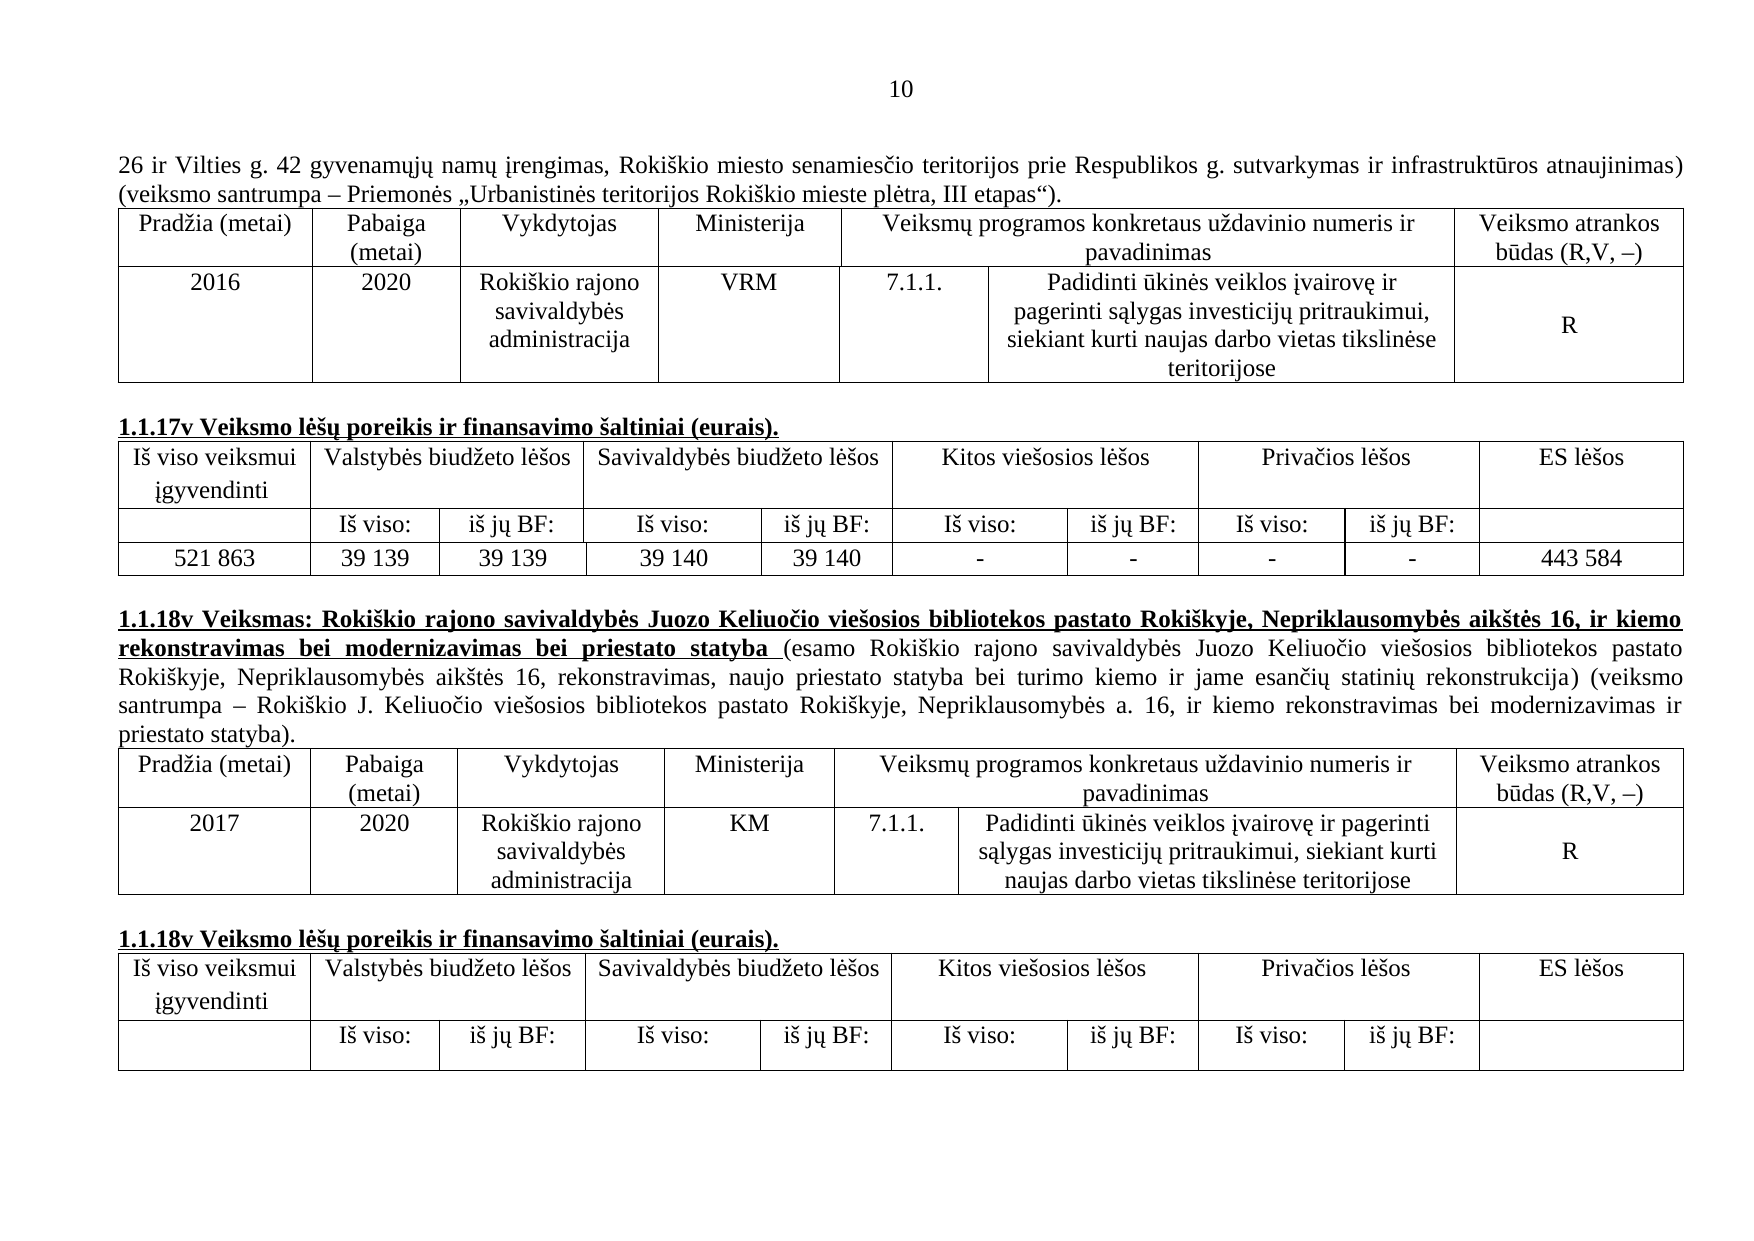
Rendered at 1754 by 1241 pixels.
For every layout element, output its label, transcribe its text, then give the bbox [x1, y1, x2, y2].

table_header Pradžia (metai) [119, 749, 310, 807]
table_header Valstybės biudžeto lėšos [311, 442, 583, 508]
table_cell [119, 1021, 310, 1070]
table_cell 2017 [119, 808, 310, 894]
table_cell Iš viso: [1199, 1021, 1344, 1070]
table_cell Iš viso: [584, 509, 761, 542]
table_cell Rokiškio rajono savivaldybės administracija [461, 267, 658, 382]
table_header Kitos viešosios lėšos [893, 442, 1198, 508]
table_cell 7.1.1. [835, 808, 958, 894]
table_header Pabaiga (metai) [311, 749, 457, 807]
table_header Iš viso veiksmui įgyvendinti [119, 442, 310, 508]
table_cell 2016 [119, 267, 312, 382]
table_cell [119, 509, 310, 542]
table_cell iš jų BF: [761, 1021, 891, 1070]
table_cell Rokiškio rajono savivaldybės administracija [458, 808, 664, 894]
text 26 ir Vilties g. 42 gyvenamųjų namų įrengimas, Rokiškio miesto senamiesčio teritorijos prie Respublikos g. sutvarkymas ir infrastruktūros atnaujinimas) (veiksmo santrumpa – Priemonės „Urbanistinės teritorijos Rokiškio mieste plėtra, III etapas“). [118, 150, 1683, 207]
table_header Kitos viešosios lėšos [892, 954, 1198, 1019]
table_cell iš jų BF: [762, 509, 892, 542]
table_header ES lėšos [1480, 954, 1683, 1019]
table_header Veiksmo atrankos būdas (R,V, –) [1455, 209, 1683, 266]
table_cell - [893, 543, 1067, 574]
table_header Iš viso veiksmui įgyvendinti [119, 954, 310, 1019]
table_header Veiksmų programos konkretaus uždavinio numeris ir pavadinimas [835, 749, 1456, 807]
table_cell 39 140 [762, 543, 892, 574]
table_cell iš jų BF: [1068, 509, 1198, 542]
table_cell 39 140 [587, 543, 761, 574]
table_header Vykdytojas [461, 209, 658, 266]
table_cell VRM [659, 267, 839, 382]
table_header Pradžia (metai) [119, 209, 312, 266]
table_cell 2020 [311, 808, 457, 894]
table_header Ministerija [665, 749, 834, 807]
table_cell Iš viso: [586, 1021, 760, 1070]
table_header Veiksmų programos konkretaus uždavinio numeris ir pavadinimas [842, 209, 1454, 266]
table_header Vykdytojas [458, 749, 664, 807]
table_cell R [1455, 267, 1683, 382]
table_cell - [1068, 543, 1198, 574]
text rekonstravimas bei modernizavimas bei priestato statyba (esamo Rokiškio rajono savivaldybės Juozo Keliuočio viešosios bibliotekos pastato Rokiškyje, Nepriklausomybės aikštės 16, rekonstravimas, naujo priestato statyba bei turimo kiemo ir jame esančių statinių rekonstrukcija) (veiksmo santrumpa – Rokiškio J. Keliuočio viešosios bibliotekos pastato Rokiškyje, Nepriklausomybės a. 16, ir kiemo rekonstravimas bei modernizavimas ir priestato statyba). [118, 631, 1683, 748]
table_cell Iš viso: [1199, 509, 1344, 542]
table_cell iš jų BF: [440, 509, 583, 542]
table_header Privačios lėšos [1199, 954, 1479, 1019]
table_cell 7.1.1. [840, 267, 988, 382]
table_header Veiksmo atrankos būdas (R,V, –) [1457, 749, 1683, 807]
table_header Savivaldybės biudžeto lėšos [586, 954, 891, 1019]
table_header Pabaiga (metai) [313, 209, 460, 266]
text 1.1.18v Veiksmo lėšų poreikis ir finansavimo šaltiniai (eurais). [118, 924, 1683, 952]
table_cell - [1346, 543, 1479, 574]
table_cell iš jų BF: [1346, 509, 1479, 542]
table_cell [1480, 509, 1683, 542]
text 1.1.18v Veiksmas: Rokiškio rajono savivaldybės Juozo Keliuočio viešosios bibliotekos pastato Rokiškyje, Nepriklausomybės aikštės 16, ir kiemo [118, 604, 1683, 629]
table_header Valstybės biudžeto lėšos [311, 954, 585, 1019]
table_header Privačios lėšos [1199, 442, 1479, 508]
table_cell - [1199, 543, 1344, 574]
table_cell 2020 [313, 267, 460, 382]
table_cell Iš viso: [311, 1021, 439, 1070]
table_cell iš jų BF: [440, 1021, 585, 1070]
table_cell Iš viso: [892, 1021, 1067, 1070]
table_header Ministerija [659, 209, 841, 266]
table_header Savivaldybės biudžeto lėšos [584, 442, 892, 508]
table_header ES lėšos [1480, 442, 1683, 508]
table_cell 521 863 [119, 543, 310, 574]
table_cell Iš viso: [311, 509, 439, 542]
table_cell R [1457, 808, 1683, 894]
table_cell 443 584 [1480, 543, 1683, 574]
table_cell 39 139 [440, 543, 586, 574]
table_cell Padidinti ūkinės veiklos įvairovę ir pagerinti sąlygas investicijų pritraukimui, siekiant kurti naujas darbo vietas tikslinėse teritorijose [959, 808, 1456, 894]
table_cell iš jų BF: [1068, 1021, 1198, 1070]
table_cell KM [665, 808, 834, 894]
table_cell iš jų BF: [1345, 1021, 1479, 1070]
table_cell Iš viso: [893, 509, 1067, 542]
table_cell Padidinti ūkinės veiklos įvairovę ir pagerinti sąlygas investicijų pritraukimui, siekiant kurti naujas darbo vietas tikslinėse teritorijose [989, 267, 1454, 382]
table_cell [1480, 1021, 1683, 1070]
text 1.1.17v Veiksmo lėšų poreikis ir finansavimo šaltiniai (eurais). [118, 412, 1683, 441]
table_cell 39 139 [311, 543, 439, 574]
